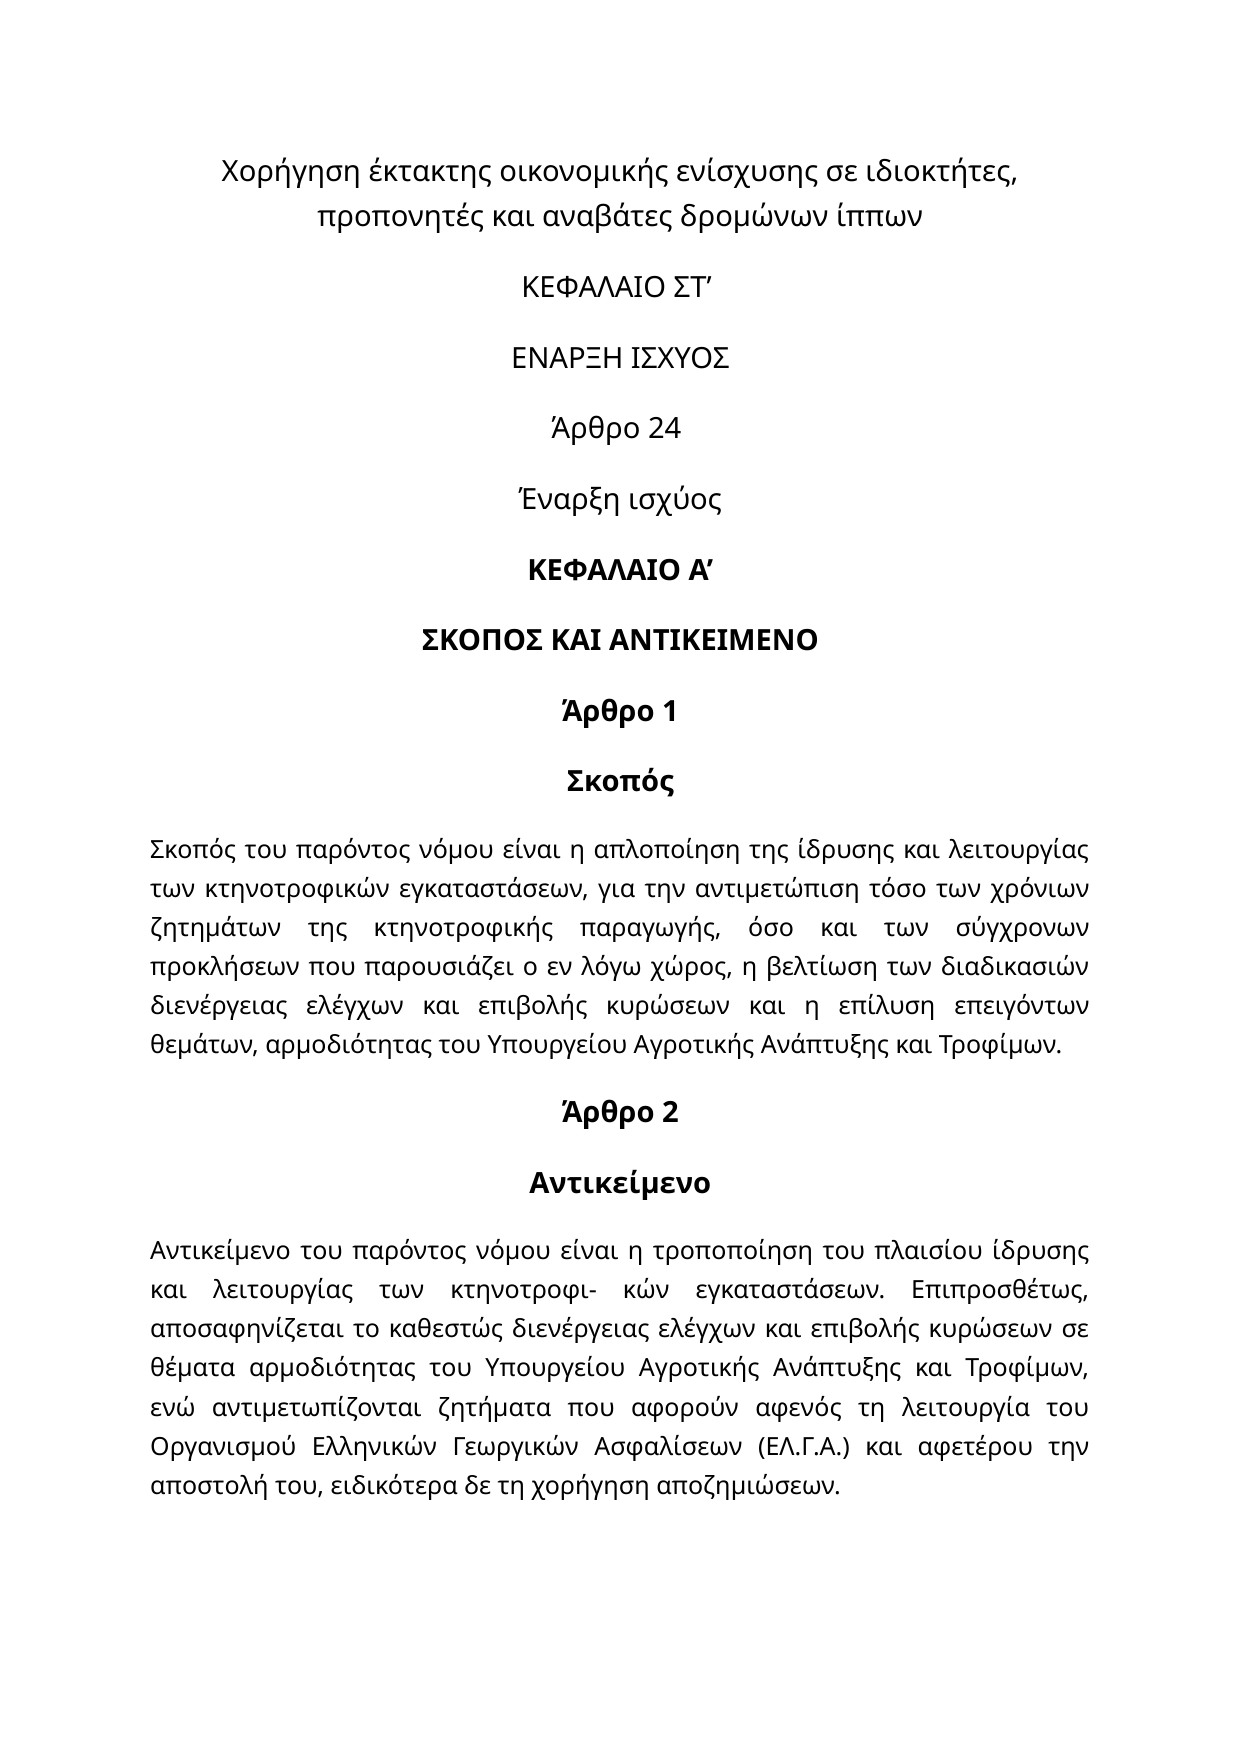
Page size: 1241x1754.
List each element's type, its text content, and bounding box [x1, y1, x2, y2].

subtitle ΚΕΦΑΛΑΙΟ Α’ [150, 549, 1090, 588]
subtitle Άρθρο 24 [150, 407, 1090, 447]
subtitle Χορήγηση έκτακτης οικονομικής ενίσχυσης σε ιδιοκτήτες, προπονητές και αναβάτες δρομώνων ίππων [150, 150, 1090, 235]
subtitle ΚΕΦΑΛΑΙΟ ΣΤ’ [150, 266, 1090, 306]
subtitle Άρθρο 2 [150, 1091, 1090, 1131]
text Αντικείμενο του παρόντος νόμου είναι η τροποποίηση του πλαισίου ίδρυσης και λειτουργίας των κτηνοτροφι- κών εγκαταστάσεων. Επιπροσθέτως, αποσαφηνίζεται το καθεστώς διενέργειας ελέγχων και επιβολής κυρώσεων σε θέματα αρμοδιότητας του Υπουργείου Αγροτικής Ανάπτυξης και Τροφίμων, ενώ αντιμετωπίζονται ζητήματα που αφορούν αφενός τη λειτουργία του Οργανισμού Ελληνικών Γεωργικών Ασφαλίσεων (ΕΛ.Γ.Α.) και αφετέρου την αποστολή του, ειδικότερα δε τη χορήγηση αποζημιώσεων. [150, 1232, 1090, 1502]
subtitle Έναρξη ισχύος [150, 478, 1090, 518]
subtitle ΕΝΑΡΞΗ ΙΣΧΥΟΣ [150, 337, 1090, 377]
text Σκοπός του παρόντος νόμου είναι η απλοποίηση της ίδρυσης και λειτουργίας των κτηνοτροφικών εγκαταστάσεων, για την αντιμετώπιση τόσο των χρόνιων ζητημάτων της κτηνοτροφικής παραγωγής, όσο και των σύγχρονων προκλήσεων που παρουσιάζει ο εν λόγω χώρος, η βελτίωση των διαδικασιών διενέργειας ελέγχων και επιβολής κυρώσεων και η επίλυση επειγόντων θεμάτων, αρμοδιότητας του Υπουργείου Αγροτικής Ανάπτυξης και Τροφίμων. [150, 831, 1090, 1061]
subtitle Σκοπός [150, 761, 1090, 800]
subtitle Αντικείμενο [150, 1162, 1090, 1202]
subtitle ΣΚΟΠΟΣ ΚΑΙ ΑΝΤΙΚΕΙΜΕΝΟ [150, 619, 1090, 659]
subtitle Άρθρο 1 [150, 690, 1090, 730]
